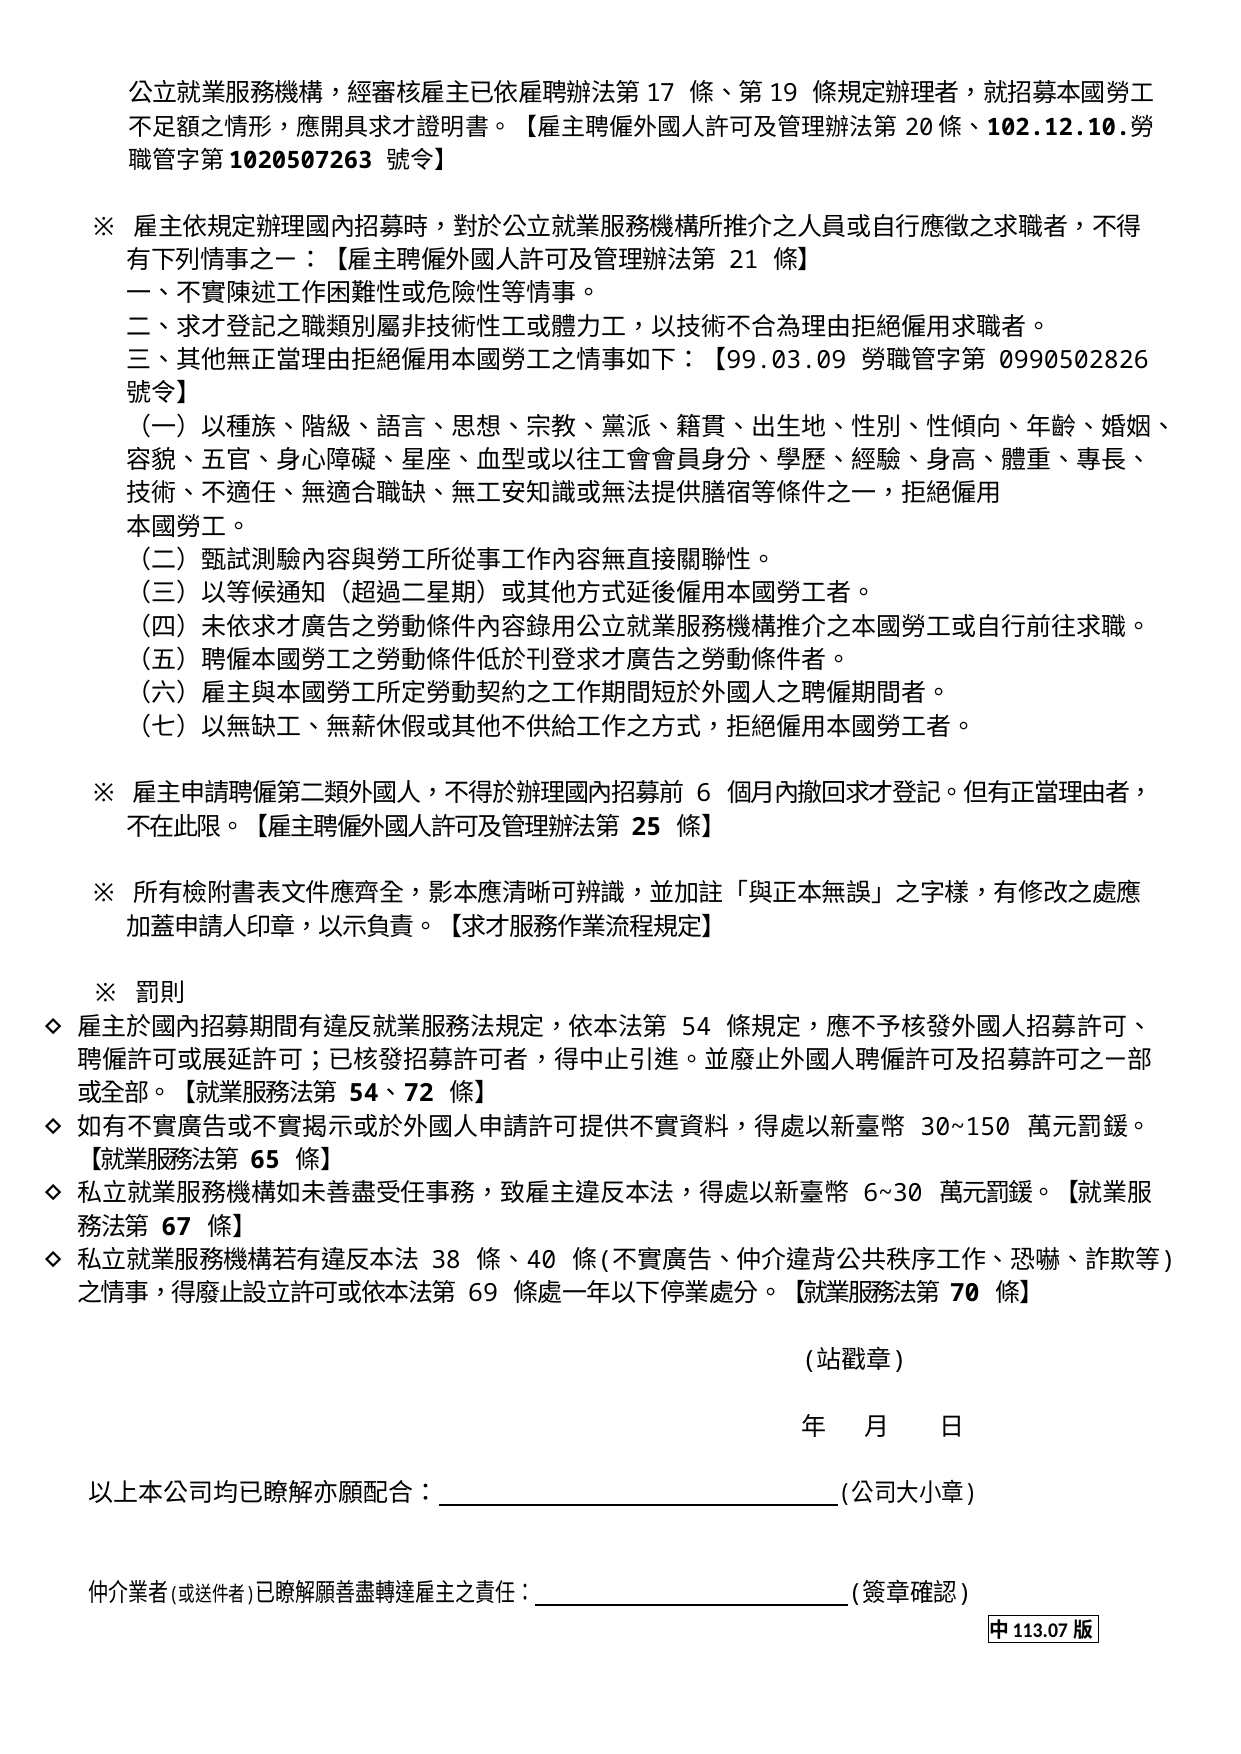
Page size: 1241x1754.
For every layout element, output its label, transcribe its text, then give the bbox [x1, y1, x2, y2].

list 如有不實廣告或不實揭示或於外國人申請許可提供不實資料，得處以新臺幣 30~150 萬元罰鍰。【就業服務法第 65 條】 [42, 1108, 1151, 1175]
text 本國勞工。 [126, 508, 1176, 542]
text ※ 雇主依規定辦理國內招募時，對於公立就業服務機構所推介之人員或自行應徵之求職者，不得有下列情事之ㄧ：【雇主聘僱外國人許可及管理辦法第 21 條】 [89, 208, 1152, 275]
text 以上本公司均已瞭解亦願配合： (公司大小章) [89, 1475, 1176, 1508]
text 二、求才登記之職類別屬非技術性工或體力工，以技術不合為理由拒絕僱用求職者。 [126, 308, 1176, 342]
text 公立就業服務機構，經審核雇主已依雇聘辦法第17 條、第19 條規定辦理者，就招募本國勞工不足額之情形，應開具求才證明書。【雇主聘僱外國人許可及管理辦法第20條、102.12.10.勞職管字第1020507263 號令】 [91, 75, 1154, 175]
text （七）以無缺工、無薪休假或其他不供給工作之方式，拒絕僱用本國勞工者。 [126, 708, 1176, 742]
text （四）未依求才廣告之勞動條件內容錄用公立就業服務機構推介之本國勞工或自行前往求職。（五）聘僱本國勞工之勞動條件低於刊登求才廣告之勞動條件者。 [126, 608, 1176, 675]
list 雇主於國內招募期間有違反就業服務法規定，依本法第 54 條規定，應不予核發外國人招募許可、聘僱許可或展延許可；已核發招募許可者，得中止引進。並廢止外國人聘僱許可及招募許可之ㄧ部或全部。【就業服務法第 54、72 條】 [42, 1008, 1152, 1108]
list 私立就業服務機構若有違反本法 38 條、40 條(不實廣告、仲介違背公共秩序工作、恐嚇、詐欺等)之情事，得廢止設立許可或依本法第 69 條處一年以下停業處分。【就業服務法第 70 條】 [42, 1242, 1176, 1308]
text 一、不實陳述工作困難性或危險性等情事。 [126, 275, 1176, 308]
text ※ 罰則 [90, 975, 1176, 1008]
text （二）甄試測驗內容與勞工所從事工作內容無直接關聯性。 [126, 542, 1176, 575]
text ※ 所有檢附書表文件應齊全，影本應清晰可辨識，並加註「與正本無誤」之字樣，有修改之處應加蓋申請人印章，以示負責。【求才服務作業流程規定】 [89, 875, 1152, 942]
text ※ 雇主申請聘僱第二類外國人，不得於辦理國內招募前 6 個月內撤回求才登記。但有正當理由者， 不在此限。【雇主聘僱外國人許可及管理辦法第 25 條】 [89, 775, 1154, 842]
text (站戳章) 年 月 日 [802, 1342, 1176, 1442]
text 仲介業者(或送件者)已瞭解願善盡轉達雇主之責任： (簽章確認) [89, 1575, 1176, 1608]
text （六）雇主與本國勞工所定勞動契約之工作期間短於外國人之聘僱期間者。 [126, 675, 1176, 708]
list 私立就業服務機構如未善盡受任事務，致雇主違反本法，得處以新臺幣 6~30 萬元罰鍰。【就業服務法第 67 條】 [42, 1175, 1152, 1242]
text （三）以等候通知（超過二星期）或其他方式延後僱用本國勞工者。 [126, 575, 1176, 608]
text 中 113.07 版 [989, 1616, 1098, 1642]
text 容貌、五官、身心障礙、星座、血型或以往工會會員身分、學歷、經驗、身高、體重、專長、技術、不適任、無適合職缺、無工安知識或無法提供膳宿等條件之一，拒絕僱用 [126, 442, 1176, 508]
text 三、其他無正當理由拒絕僱用本國勞工之情事如下：【99.03.09 勞職管字第 0990502826 號令】 [126, 342, 1176, 408]
text （一）以種族、階級、語言、思想、宗教、黨派、籍貫、出生地、性別、性傾向、年齡、婚姻、 [126, 408, 1176, 442]
